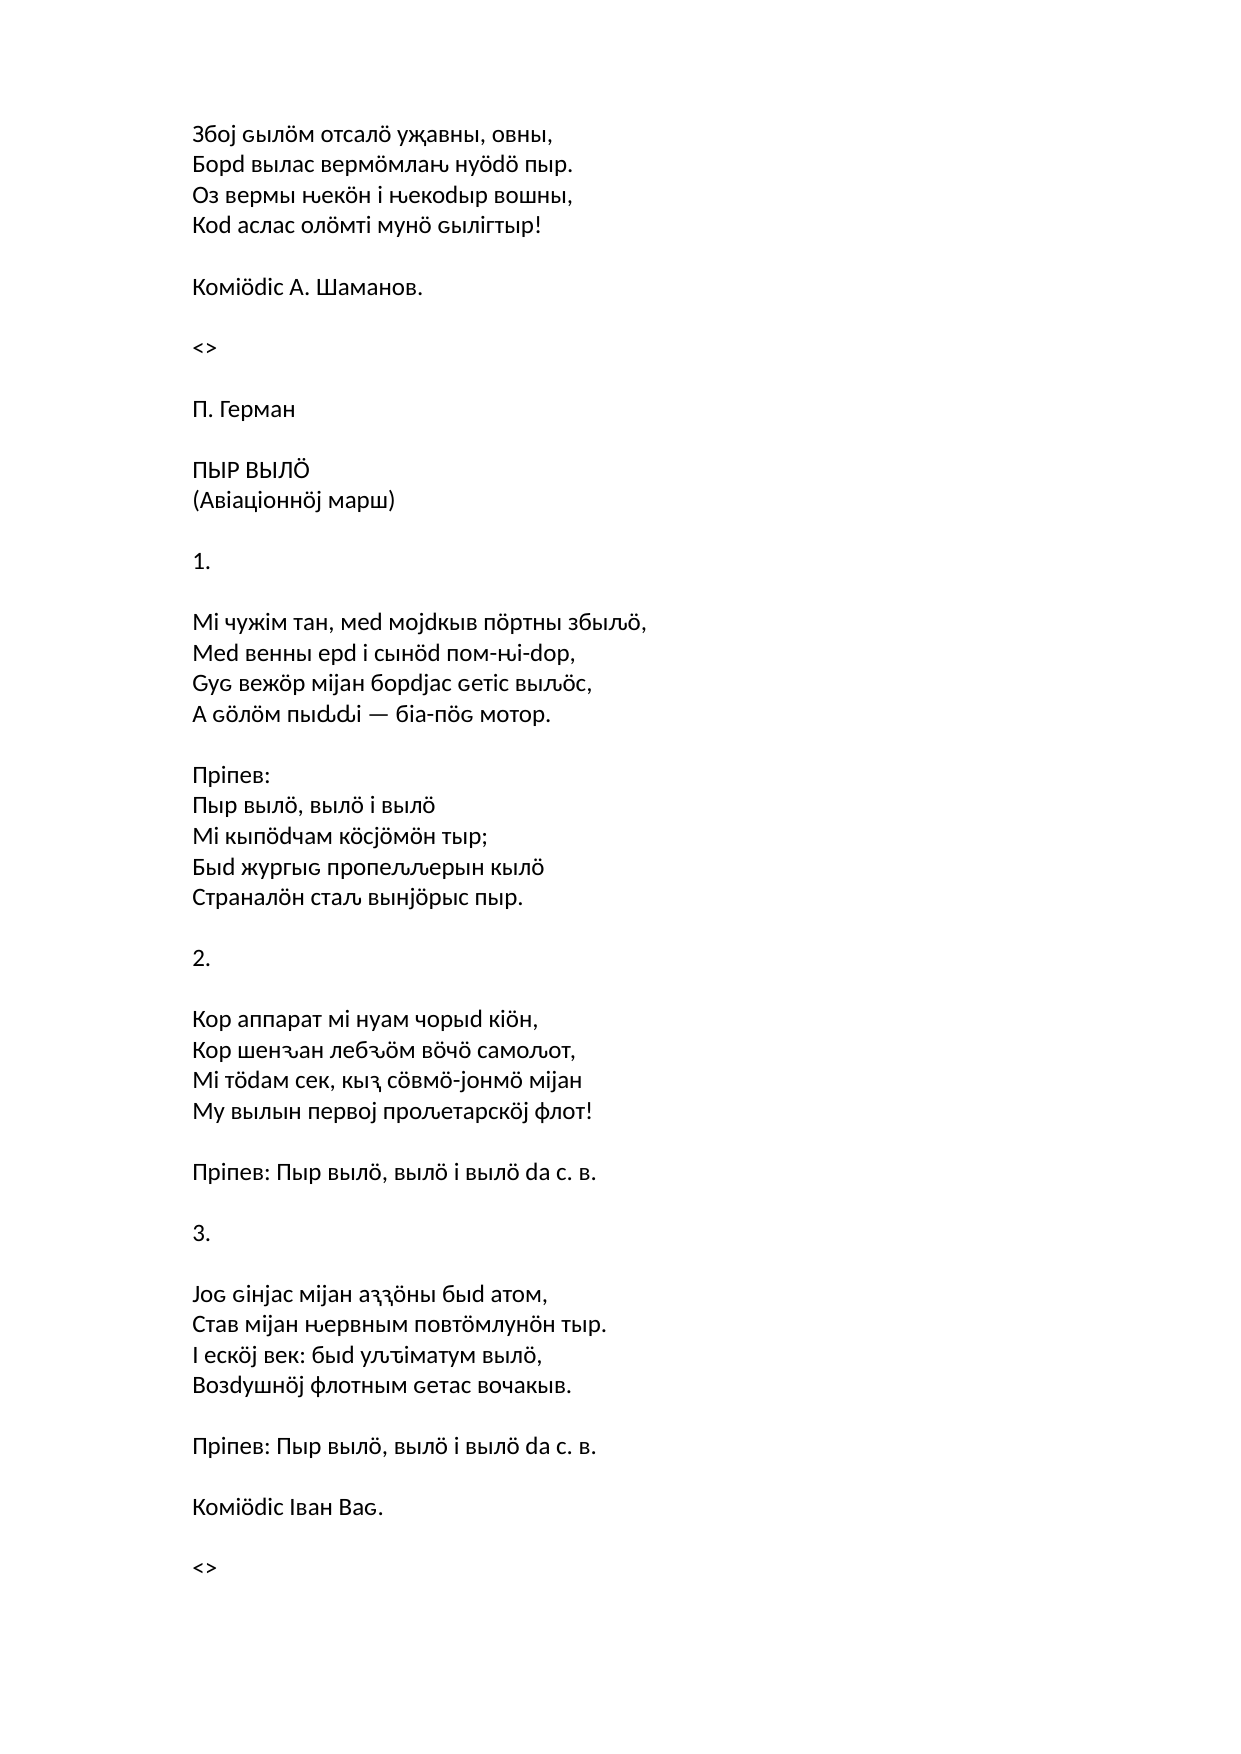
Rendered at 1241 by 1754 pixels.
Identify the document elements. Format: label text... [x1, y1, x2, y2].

text 2. [118, 942, 1122, 973]
text Коміӧԁіс А. Шаманов. [118, 271, 1122, 301]
text (Авіаціоннӧј марш) [118, 484, 1122, 515]
text Возԁушнӧј флотным ԍетас вочакыв. [118, 1369, 1122, 1400]
text Оз вермы ԋекӧн і ԋекоԁыр вошны, [118, 179, 1122, 210]
text Кор аппарат мі нуам чорыԁ кіӧн, [118, 1003, 1122, 1034]
text <> [118, 1553, 1122, 1583]
text А ԍӧлӧм пыԃԃі — біа-пӧԍ мотор. [118, 698, 1122, 728]
text Меԁ венны ерԁ і сынӧԁ пом-ԋі-ԁор, [118, 637, 1122, 667]
text Пріпев: Пыр вылӧ, вылӧ і вылӧ ԁа с. в. [118, 1156, 1122, 1186]
text Быԁ жургыԍ пропеԉԉерын кылӧ [118, 851, 1122, 881]
text Кор шенԅан лебԅӧм вӧчӧ самоԉот, [118, 1034, 1122, 1064]
text Страналӧн стаԉ вынјӧрыс пыр. [118, 881, 1122, 912]
text Мі тӧԁам сек, кыԇ сӧвмӧ-јонмӧ міјан [118, 1064, 1122, 1095]
text Мі кыпӧԁчам кӧсјӧмӧн тыр; [118, 820, 1122, 851]
text Пыр вылӧ, вылӧ і вылӧ [118, 789, 1122, 820]
text Му вылын первој проԉетарскӧј флот! [118, 1095, 1122, 1125]
text I ескӧј век: быԁ уԉԏіматум вылӧ, [118, 1339, 1122, 1369]
text ПЫР ВЫЛӦ [118, 454, 1122, 484]
text Пріпев: [118, 759, 1122, 789]
text Јоԍ ԍінјас міјан аԇԇӧны быԁ атом, [118, 1278, 1122, 1308]
text 3. [118, 1217, 1122, 1247]
text П. Герман [118, 393, 1122, 423]
text Мі чужім тан, меԁ мојԁкыв пӧртны збыԉӧ, [118, 606, 1122, 637]
text Збој ԍылӧм отсалӧ уҗавны, овны, [118, 118, 1122, 149]
text Ԍуԍ вежӧр міјан борԁјас ԍетіс выԉӧс, [118, 667, 1122, 698]
text Борԁ вылас вермӧмлаԋ нуӧԁӧ пыр. [118, 149, 1122, 179]
text Став міјан ԋервным повтӧмлунӧн тыр. [118, 1308, 1122, 1339]
text Пріпев: Пыр вылӧ, вылӧ і вылӧ ԁа с. в. [118, 1431, 1122, 1461]
text Коԁ аслас олӧмті мунӧ ԍылігтыр! [118, 210, 1122, 240]
text <> [118, 332, 1122, 362]
text 1. [118, 545, 1122, 576]
text Коміӧԁіс Іван Ваԍ. [118, 1492, 1122, 1522]
